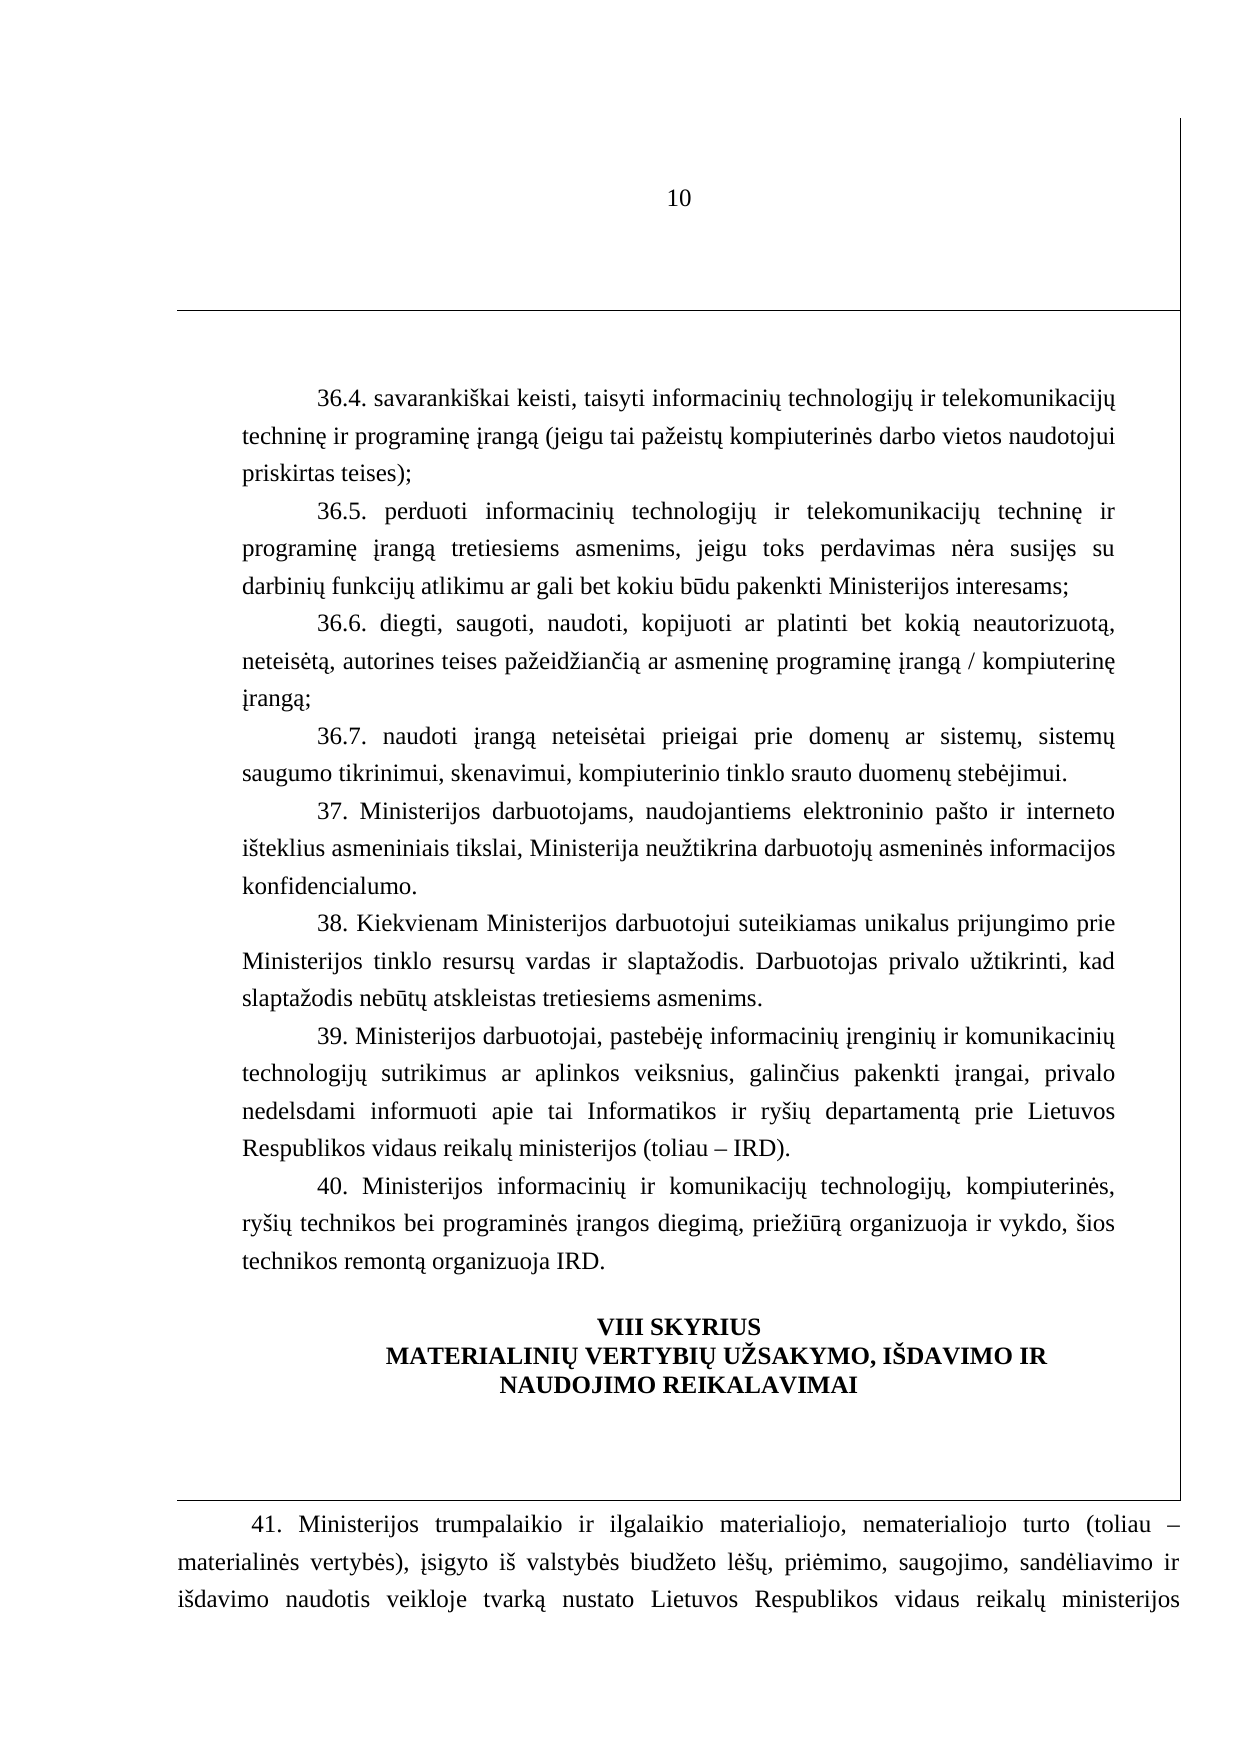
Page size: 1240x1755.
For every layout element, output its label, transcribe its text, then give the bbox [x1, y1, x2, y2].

text 37. Ministerijos darbuotojams, naudojantiems elektroninio pašto ir interneto išteklius asmeniniais tikslai, Ministerija neužtikrina darbuotojų asmeninės informacijos konfidencialumo. [177, 787, 1180, 900]
text 36.5. perduoti informacinių technologijų ir telekomunikacijų techninę ir programinę įrangą tretiesiems asmenims, jeigu toks perdavimas nėra susijęs su darbinių funkcijų atlikimu ar gali bet kokiu būdu pakenkti Ministerijos interesams; [177, 487, 1180, 600]
text 40. Ministerijos informacinių ir komunikacijų technologijų, kompiuterinės, ryšių technikos bei programinės įrangos diegimą, priežiūrą organizuoja ir vykdo, šios technikos remontą organizuoja IRD. [177, 1162, 1180, 1275]
text 38. Kiekvienam Ministerijos darbuotojui suteikiamas unikalus prijungimo prie Ministerijos tinklo resursų vardas ir slaptažodis. Darbuotojas privalo užtikrinti, kad slaptažodis nebūtų atskleistas tretiesiems asmenims. [177, 900, 1180, 1012]
text VIII SKYRIUS [177, 1312, 1180, 1341]
text 39. Ministerijos darbuotojai, pastebėję informacinių įrenginių ir komunikacinių technologijų sutrikimus ar aplinkos veiksnius, galinčius pakenkti įrangai, privalo nedelsdami informuoti apie tai Informatikos ir ryšių departamentą prie Lietuvos Respublikos vidaus reikalų ministerijos (toliau – IRD). [177, 1012, 1180, 1162]
text 36.6. diegti, saugoti, naudoti, kopijuoti ar platinti bet kokią neautorizuotą, neteisėtą, autorines teises pažeidžiančią ar asmeninę programinę įrangą / kompiuterinę įrangą; [177, 600, 1180, 712]
text 36.4. savarankiškai keisti, taisyti informacinių technologijų ir telekomunikacijų techninę ir programinę įrangą (jeigu tai pažeistų kompiuterinės darbo vietos naudotojui priskirtas teises); [177, 310, 1180, 487]
text MATERIALINIŲ VERTYBIŲ UŽSAKYMO, IŠDAVIMO IR NAUDOJIMO REIKALAVIMAI [177, 1341, 1180, 1398]
text 36.7. naudoti įrangą neteisėtai prieigai prie domenų ar sistemų, sistemų saugumo tikrinimui, skenavimui, kompiuterinio tinklo srauto duomenų stebėjimui. [177, 712, 1180, 787]
text 41. Ministerijos trumpalaikio ir ilgalaikio materialiojo, nematerialiojo turto (toliau – materialinės vertybės), įsigyto iš valstybės biudžeto lėšų, priėmimo, saugojimo, sandėliavimo ir išdavimo naudotis veikloje tvarką nustato Lietuvos Respublikos vidaus reikalų ministerijos [177, 1501, 1181, 1613]
